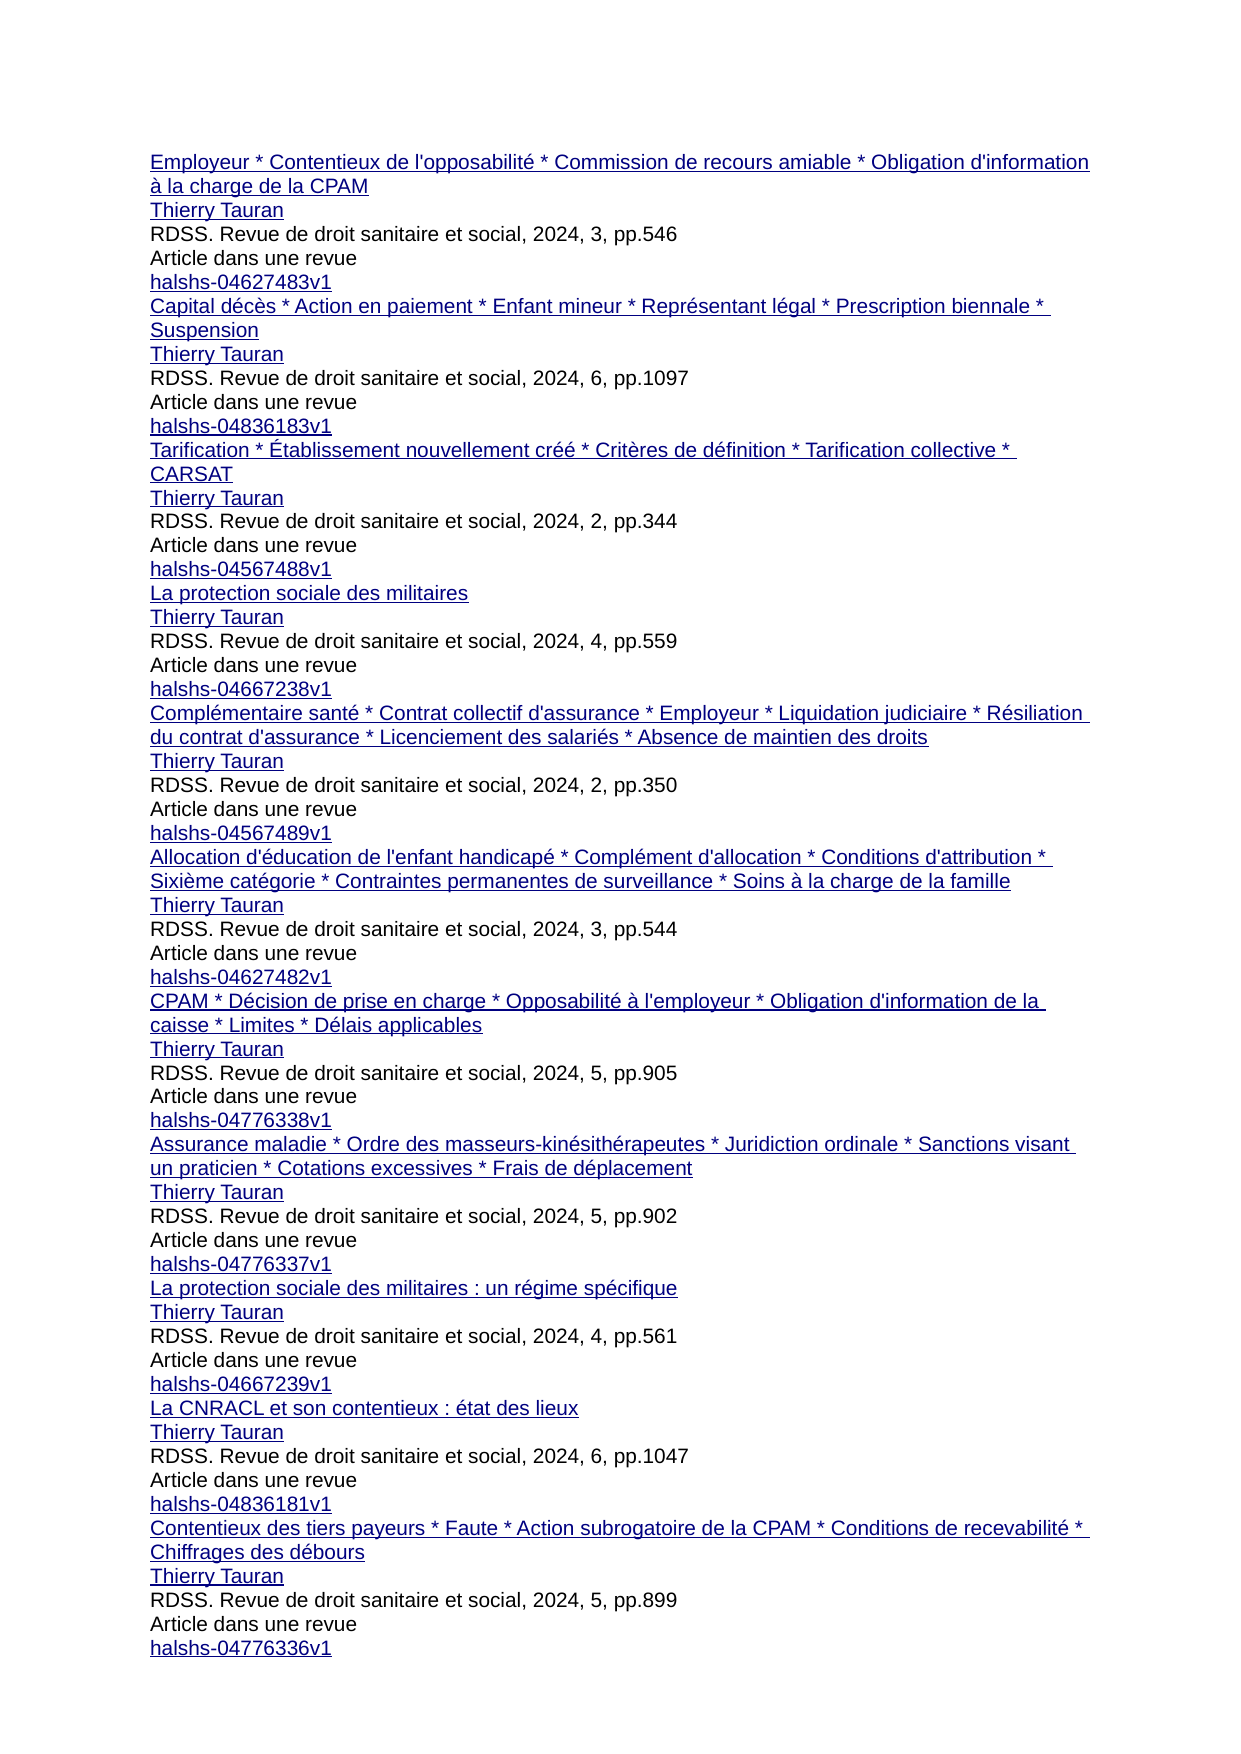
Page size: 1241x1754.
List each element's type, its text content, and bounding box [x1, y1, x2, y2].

table_cell à la charge de la CPAM Thierry Tauran RDSS. Revue de droit sanitaire et social, 2024, 3, pp.546 Article dans une revue halshs-04627483v1 [150, 172, 1090, 294]
table_cell du contrat d'assurance * Licenciement des salariés * Absence de maintien des droits Thierry Tauran RDSS. Revue de droit sanitaire et social, 2024, 2, pp.350 Article dans une revue halshs-04567489v1 [150, 723, 1090, 845]
table_cell Assurance maladie * Ordre des masseurs-kinésithérapeutes * Juridiction ordinale * Sanctions visant un praticien * Cotations excessives * Frais de déplacement Thierry Tauran RDSS. Revue de droit sanitaire et social, 2024, 5, pp.902 Article dans une revue halshs-04776337v1 [150, 1132, 1090, 1276]
table_cell Employeur * Contentieux de l'opposabilité * Commission de recours amiable * Obligation d'information [150, 150, 1090, 171]
table_cell Chiffrages des débours Thierry Tauran RDSS. Revue de droit sanitaire et social, 2024, 5, pp.899 Article dans une revue halshs-04776336v1 [150, 1538, 1090, 1659]
table_cell Contentieux des tiers payeurs * Faute * Action subrogatoire de la CPAM * Conditions de recevabilité * [150, 1516, 1090, 1537]
table_cell Tarification * Établissement nouvellement créé * Critères de définition * Tarification collective * CARSAT Thierry Tauran RDSS. Revue de droit sanitaire et social, 2024, 2, pp.344 Article dans une revue halshs-04567488v1 [150, 438, 1090, 581]
table_cell La CNRACL et son contentieux : état des lieux Thierry Tauran RDSS. Revue de droit sanitaire et social, 2024, 6, pp.1047 Article dans une revue halshs-04836181v1 [150, 1396, 1090, 1516]
table_cell Allocation d'éducation de l'enfant handicapé * Complément d'allocation * Conditions d'attribution * Sixième catégorie * Contraintes permanentes de surveillance * Soins à la charge de la famille Thierry Tauran RDSS. Revue de droit sanitaire et social, 2024, 3, pp.544 Article dans une revue halshs-04627482v1 [150, 845, 1090, 988]
table_cell La protection sociale des militaires : un régime spécifique Thierry Tauran RDSS. Revue de droit sanitaire et social, 2024, 4, pp.561 Article dans une revue halshs-04667239v1 [150, 1276, 1090, 1396]
table_cell Complémentaire santé * Contrat collectif d'assurance * Employeur * Liquidation judiciaire * Résiliation [150, 701, 1090, 722]
table_cell La protection sociale des militaires Thierry Tauran RDSS. Revue de droit sanitaire et social, 2024, 4, pp.559 Article dans une revue halshs-04667238v1 [150, 581, 1090, 701]
table_cell Capital décès * Action en paiement * Enfant mineur * Représentant légal * Prescription biennale * Suspension Thierry Tauran RDSS. Revue de droit sanitaire et social, 2024, 6, pp.1097 Article dans une revue halshs-04836183v1 [150, 294, 1090, 437]
table_cell CPAM * Décision de prise en charge * Opposabilité à l'employeur * Obligation d'information de la caisse * Limites * Délais applicables Thierry Tauran RDSS. Revue de droit sanitaire et social, 2024, 5, pp.905 Article dans une revue halshs-04776338v1 [150, 989, 1090, 1132]
